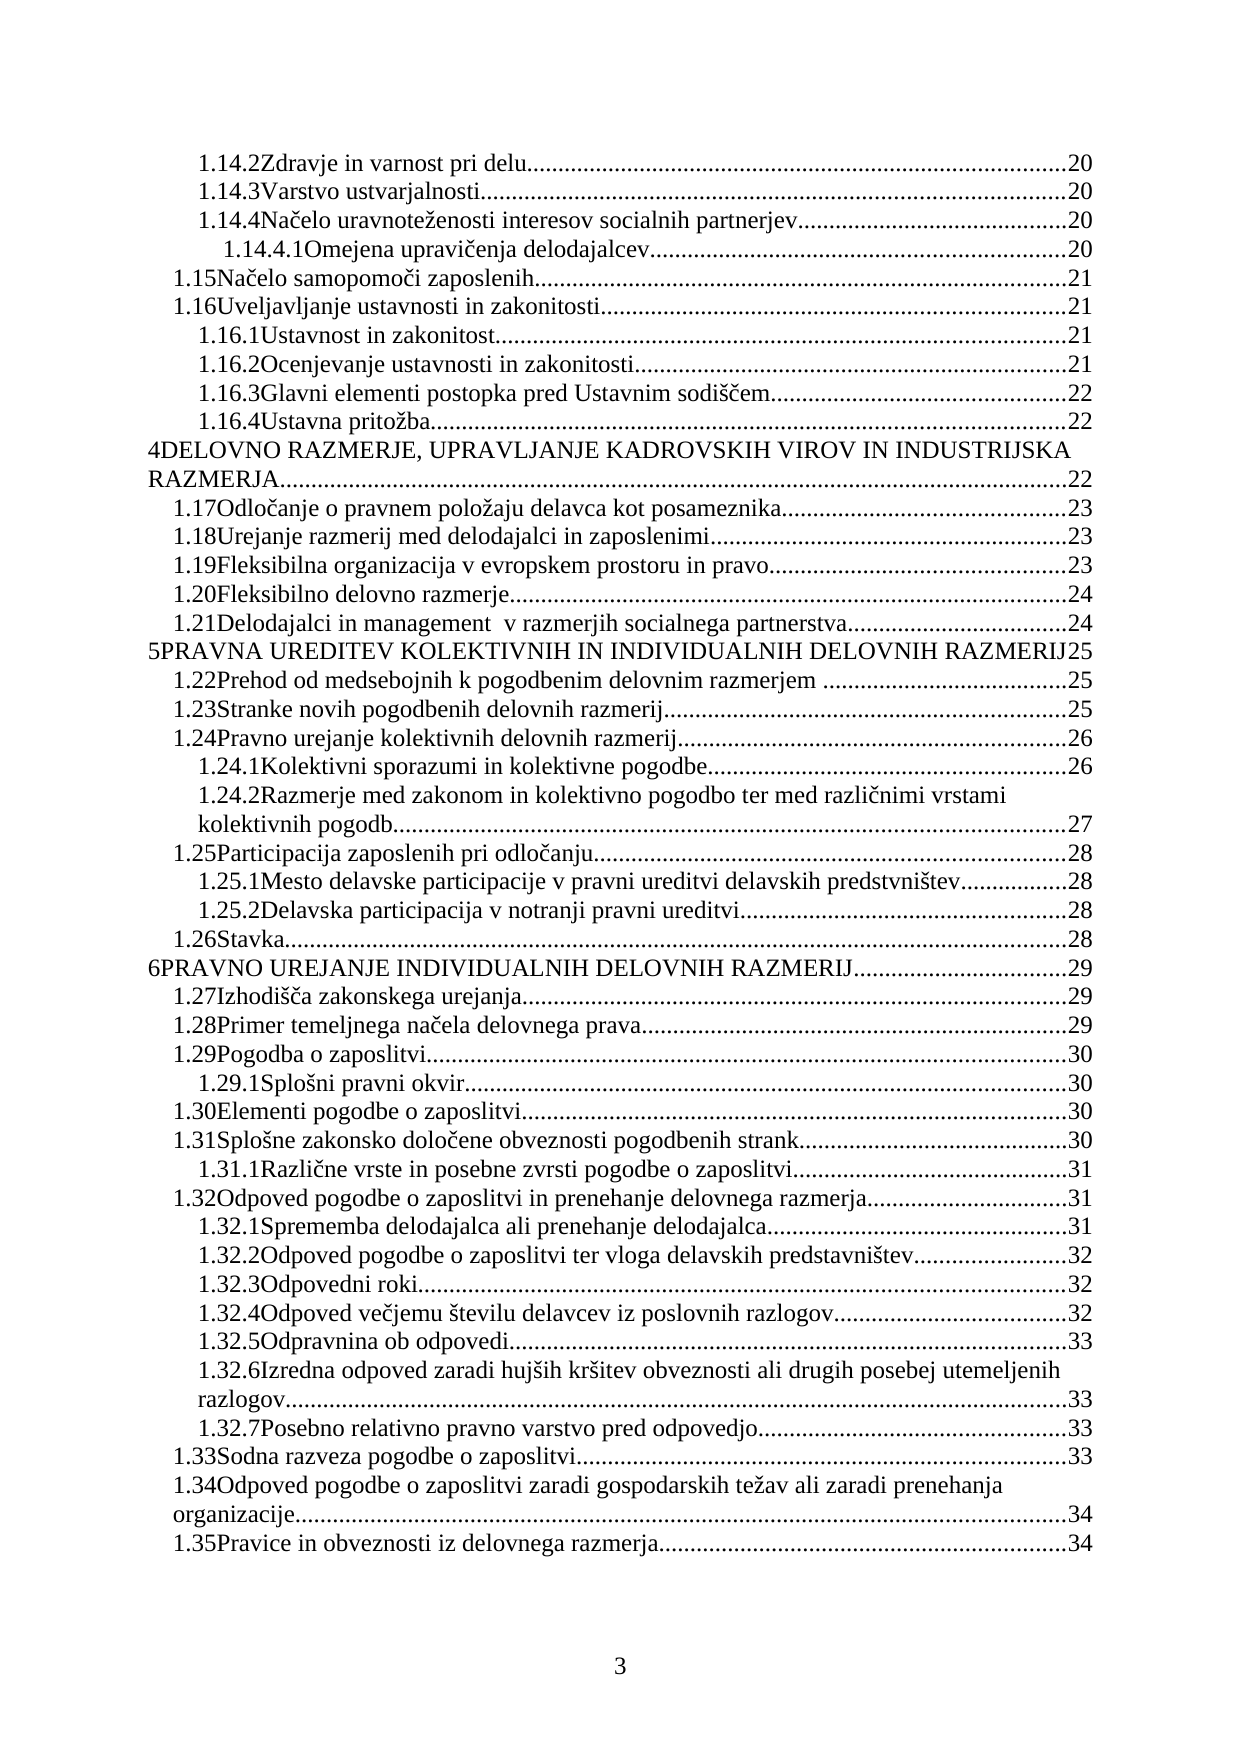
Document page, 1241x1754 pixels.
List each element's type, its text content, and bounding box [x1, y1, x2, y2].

text 1.16.2Ocenjevanje ustavnosti in zakonitosti 21 [198, 349, 1093, 378]
text 1.14.4Načelo uravnoteženosti interesov socialnih partnerjev 20 [198, 205, 1093, 234]
text 1.24.1Kolektivni sporazumi in kolektivne pogodbe 26 [198, 751, 1093, 780]
text 1.16.4Ustavna pritožba 22 [198, 406, 1093, 435]
text 1.25.1Mesto delavske participacije v pravni ureditvi delavskih predstvništev 28 [198, 866, 1093, 895]
text 1.33Sodna razveza pogodbe o zaposlitvi 33 [173, 1441, 1093, 1470]
text 1.31.1Različne vrste in posebne zvrsti pogodbe o zaposlitvi 31 [198, 1154, 1093, 1183]
text 1.28Primer temeljnega načela delovnega prava 29 [173, 1010, 1093, 1039]
text 1.16.3Glavni elementi postopka pred Ustavnim sodiščem 22 [198, 378, 1093, 406]
text 1.32.6Izredna odpoved zaradi hujših kršitev obveznosti ali drugih posebej utemeljenih razlogov 33 [198, 1355, 1093, 1413]
text 1.16.1Ustavnost in zakonitost 21 [198, 320, 1093, 349]
text 1.32.4Odpoved večjemu številu delavcev iz poslovnih razlogov 32 [198, 1298, 1093, 1326]
text 6PRAVNO UREJANJE INDIVIDUALNIH DELOVNIH RAZMERIJ 29 [148, 953, 1093, 981]
text 1.32.1Sprememba delodajalca ali prenehanje delodajalca 31 [198, 1211, 1093, 1240]
text 1.35Pravice in obveznosti iz delovnega razmerja 34 [173, 1528, 1093, 1556]
text 1.14.2Zdravje in varnost pri delu 20 [198, 148, 1093, 176]
text 1.14.3Varstvo ustvarjalnosti 20 [198, 176, 1093, 205]
text 1.19Fleksibilna organizacija v evropskem prostoru in pravo 23 [173, 550, 1093, 579]
text 1.22Prehod od medsebojnih k pogodbenim delovnim razmerjem 25 [173, 665, 1093, 694]
text 1.21Delodajalci in management v razmerjih socialnega partnerstva 24 [173, 608, 1093, 636]
text 1.16Uveljavljanje ustavnosti in zakonitosti 21 [173, 291, 1093, 320]
text 1.24.2Razmerje med zakonom in kolektivno pogodbo ter med različnimi vrstami kolektivnih pogodb 27 [198, 780, 1093, 838]
text 1.17Odločanje o pravnem položaju delavca kot posameznika 23 [173, 493, 1093, 521]
text 1.29.1Splošni pravni okvir 30 [198, 1068, 1093, 1096]
text 1.32.2Odpoved pogodbe o zaposlitvi ter vloga delavskih predstavništev 32 [198, 1240, 1093, 1269]
text 1.15Načelo samopomoči zaposlenih 21 [173, 263, 1093, 291]
text 1.18Urejanje razmerij med delodajalci in zaposlenimi 23 [173, 521, 1093, 550]
text 1.25Participacija zaposlenih pri odločanju 28 [173, 838, 1093, 866]
text 1.29Pogodba o zaposlitvi 30 [173, 1039, 1093, 1068]
text 1.25.2Delavska participacija v notranji pravni ureditvi 28 [198, 895, 1093, 924]
text 1.32Odpoved pogodbe o zaposlitvi in prenehanje delovnega razmerja 31 [173, 1183, 1093, 1211]
text 1.34Odpoved pogodbe o zaposlitvi zaradi gospodarskih težav ali zaradi prenehanja organizacije 34 [173, 1470, 1093, 1528]
text 1.24Pravno urejanje kolektivnih delovnih razmerij 26 [173, 723, 1093, 751]
text 1.31Splošne zakonsko določene obveznosti pogodbenih strank 30 [173, 1125, 1093, 1154]
text 1.32.7Posebno relativno pravno varstvo pred odpovedjo 33 [198, 1413, 1093, 1441]
text 1.30Elementi pogodbe o zaposlitvi 30 [173, 1096, 1093, 1125]
text 1.32.5Odpravnina ob odpovedi 33 [198, 1326, 1093, 1355]
text 1.20Fleksibilno delovno razmerje 24 [173, 579, 1093, 608]
text 1.14.4.1Omejena upravičenja delodajalcev 20 [223, 234, 1093, 263]
text 4DELOVNO RAZMERJE, UPRAVLJANJE KADROVSKIH VIROV IN INDUSTRIJSKA RAZMERJA 22 [148, 435, 1093, 493]
text 1.26Stavka 28 [173, 924, 1093, 953]
text 1.23Stranke novih pogodbenih delovnih razmerij 25 [173, 694, 1093, 723]
text 5PRAVNA UREDITEV KOLEKTIVNIH IN INDIVIDUALNIH DELOVNIH RAZMERIJ 25 [148, 636, 1093, 665]
text 1.27Izhodišča zakonskega urejanja 29 [173, 981, 1093, 1010]
text 1.32.3Odpovedni roki 32 [198, 1269, 1093, 1298]
